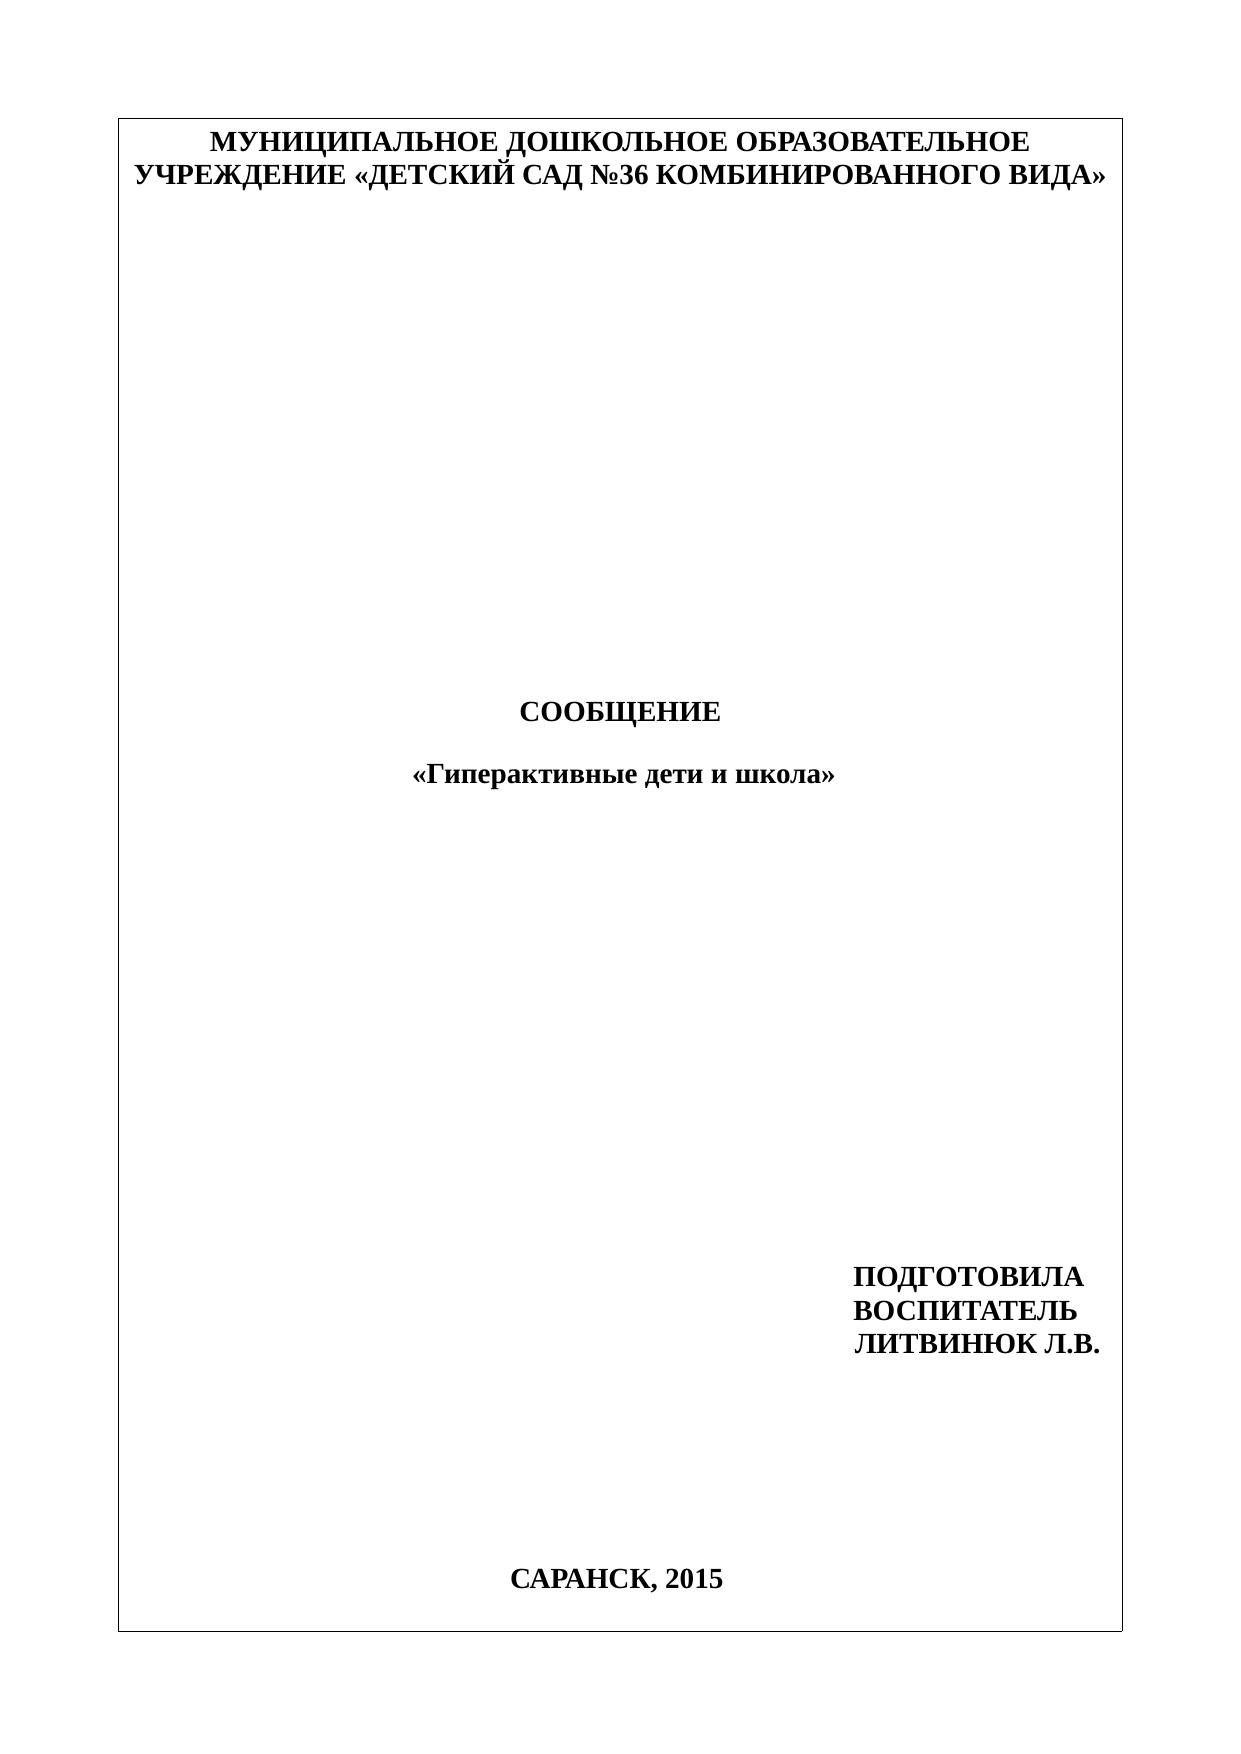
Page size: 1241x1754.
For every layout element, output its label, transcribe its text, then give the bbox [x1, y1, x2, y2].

table_header МУНИЦИПАЛЬНОЕ ДОШКОЛЬНОЕ ОБРАЗОВАТЕЛЬНОЕ УЧРЕЖДЕНИЕ «ДЕТСКИЙ САД №36 КОМБИНИРОВАННОГО ВИДА» СООБЩЕНИЕ «Гиперактивные дети и школа» ПОДГОТОВИЛА ВОСПИТАТЕЛЬ ЛИТВИНЮК Л.В. САРАНСК, 2015 [119, 119, 1122, 1631]
